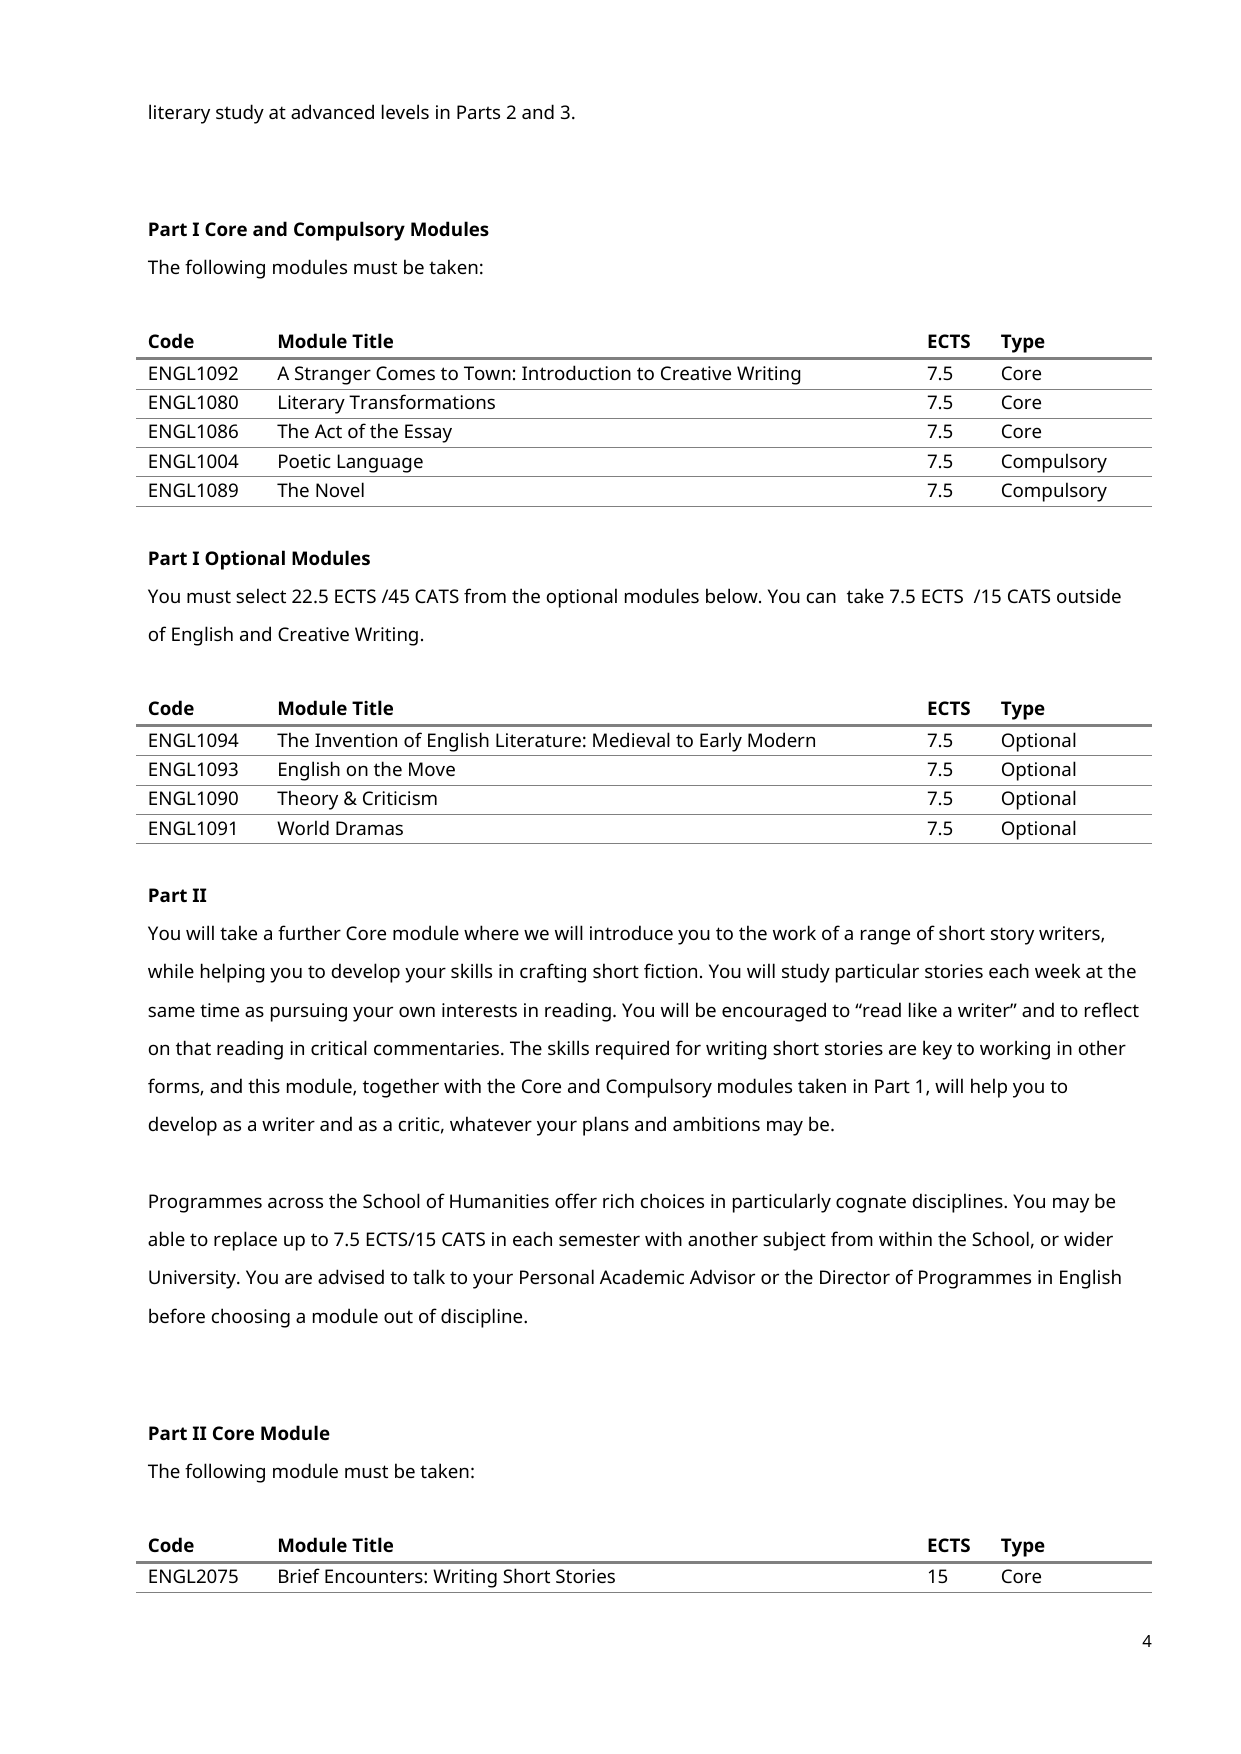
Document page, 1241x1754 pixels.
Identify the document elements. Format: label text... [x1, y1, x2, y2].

table_cell ECTS [916, 696, 989, 724]
table_cell Optional [989, 756, 1152, 784]
table_cell Module Title [266, 1533, 916, 1561]
table_cell Poetic Language [266, 448, 916, 476]
table_cell ENGL1086 [136, 419, 266, 447]
table_cell Literary Transformations [266, 390, 916, 418]
table_cell ECTS [916, 1533, 989, 1561]
table_cell Part I Core and Compulsory Modules The following modules must be taken: [136, 178, 1152, 329]
table_cell Core [989, 1564, 1152, 1592]
table_cell Optional [989, 727, 1152, 755]
table_cell Optional [989, 786, 1152, 814]
table_cell The Novel [266, 477, 916, 506]
table_cell ENGL1091 [136, 815, 266, 843]
table_cell English on the Move [266, 756, 916, 784]
table_cell The Invention of English Literature: Medieval to Early Modern [266, 727, 916, 755]
table_cell ENGL2075 [136, 1564, 266, 1592]
table_cell Core [989, 390, 1152, 418]
table_cell World Dramas [266, 815, 916, 843]
table_cell Module Title [266, 329, 916, 357]
table_cell ENGL1004 [136, 448, 266, 476]
table_cell 15 [916, 1564, 989, 1592]
table_cell A Stranger Comes to Town: Introduction to Creative Writing [266, 360, 916, 388]
table_cell 7.5 [916, 756, 989, 784]
table_cell ENGL1094 [136, 727, 266, 755]
table_cell Type [989, 696, 1152, 724]
table_cell Core [989, 419, 1152, 447]
table_cell Core [989, 360, 1152, 388]
table_cell 7.5 [916, 815, 989, 843]
table_cell 7.5 [916, 786, 989, 814]
table_cell ENGL1090 [136, 786, 266, 814]
table_cell ENGL1080 [136, 390, 266, 418]
table_cell 7.5 [916, 727, 989, 755]
table_cell Type [989, 1533, 1152, 1561]
table_cell ECTS [916, 329, 989, 357]
table_cell Module Title [266, 696, 916, 724]
table_cell Code [136, 1533, 266, 1561]
table_cell Type [989, 329, 1152, 357]
table_cell Part II Core Module The following module must be taken: [136, 1382, 1152, 1532]
table_cell 7.5 [916, 477, 989, 506]
table_cell Brief Encounters: Writing Short Stories [266, 1564, 916, 1592]
table_cell 7.5 [916, 448, 989, 476]
table_cell Compulsory [989, 477, 1152, 506]
table_cell Theory & Criticism [266, 786, 916, 814]
table_cell Part II You will take a further Core module where we will introduce you to the work of a range of short story writers, while helping you to develop your skills in crafting short fiction. You will study particular stories each week at the same time as pursuing your own interests in reading. You will be encouraged to “read like a writer” and to reflect on that reading in critical commentaries. The skills required for writing short stories are key to working in other forms, and this module, together with the Core and Compulsory modules taken in Part 1, will help you to develop as a writer and as a critic, whatever your plans and ambitions may be. Programmes across the School of Humanities offer rich choices in particularly cognate disciplines. You may be able to replace up to 7.5 ECTS/15 CATS in each semester with another subject from within the School, or wider University. You are advised to talk to your Personal Academic Advisor or the Director of Programmes in English before choosing a module out of discipline. [136, 844, 1152, 1382]
table_cell ENGL1093 [136, 756, 266, 784]
table_header literary study at advanced levels in Parts 2 and 3. [136, 99, 1152, 178]
table_cell Code [136, 329, 266, 357]
table_cell Code [136, 696, 266, 724]
table_cell Compulsory [989, 448, 1152, 476]
table_cell ENGL1089 [136, 477, 266, 506]
table_cell ENGL1092 [136, 360, 266, 388]
table_cell Part I Optional Modules You must select 22.5 ECTS /45 CATS from the optional modules below. You can take 7.5 ECTS /15 CATS outside of English and Creative Writing. [136, 507, 1152, 696]
table_cell 7.5 [916, 390, 989, 418]
table_cell 7.5 [916, 419, 989, 447]
table_cell Optional [989, 815, 1152, 843]
table_cell The Act of the Essay [266, 419, 916, 447]
table_cell 7.5 [916, 360, 989, 388]
